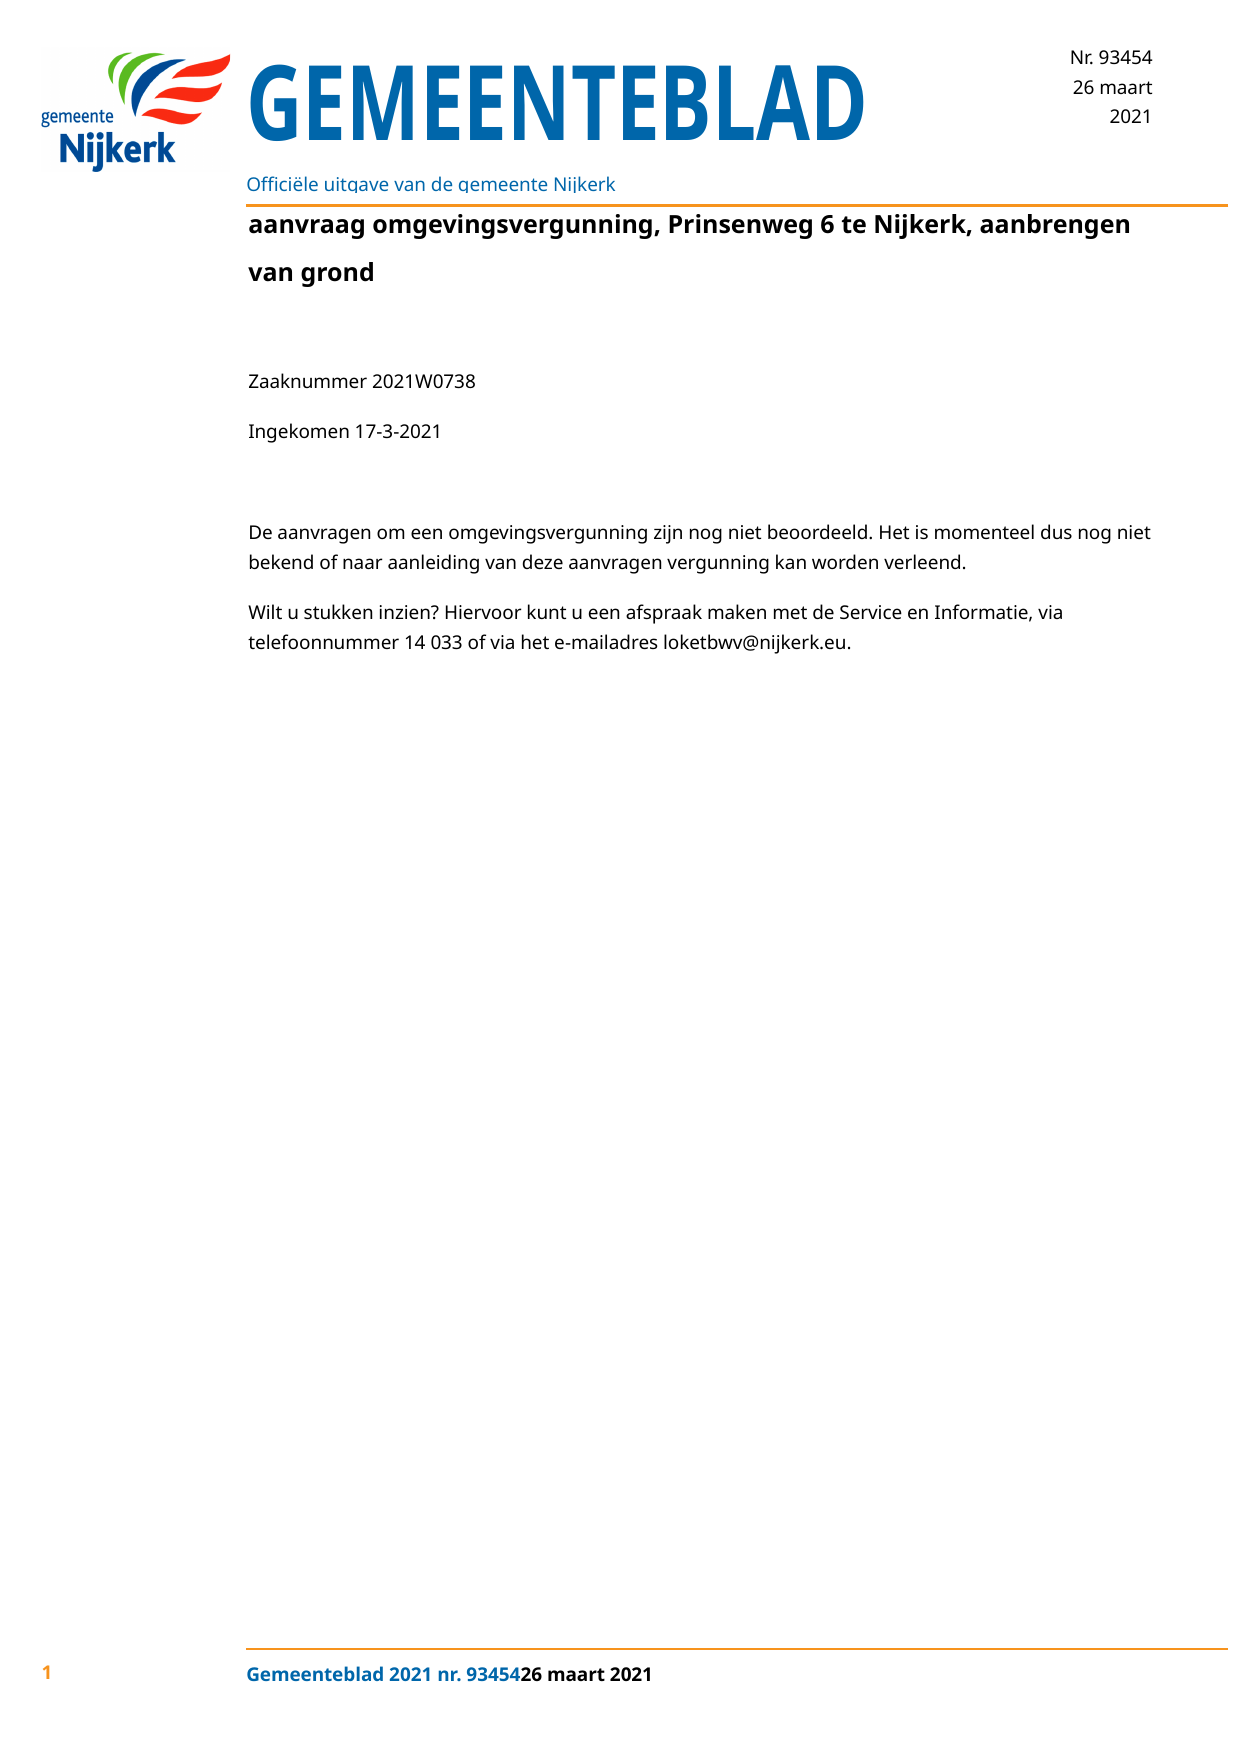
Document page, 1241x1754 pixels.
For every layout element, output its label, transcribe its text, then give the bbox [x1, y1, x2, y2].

picture [41, 47, 231, 172]
text aanvraag omgevingsvergunning, Prinsenweg 6 te Nijkerk, aanbrengen van grond [248, 207, 1152, 288]
text Ingekomen 17-3-2021 [248, 419, 1152, 444]
text Wilt u stukken inzien? Hiervoor kunt u een afspraak maken met de Service en Informatie, via telefoonnummer 14 033 of via het e-mailadres loketbwv@nijkerk.eu. [248, 599, 1152, 655]
text Zaaknummer 2021W0738 [248, 368, 1152, 394]
text De aanvragen om een omgevingsvergunning zijn nog niet beoordeeld. Het is momenteel dus nog niet bekend of naar aanleiding van deze aanvragen vergunning kan worden verleend. [248, 519, 1152, 575]
